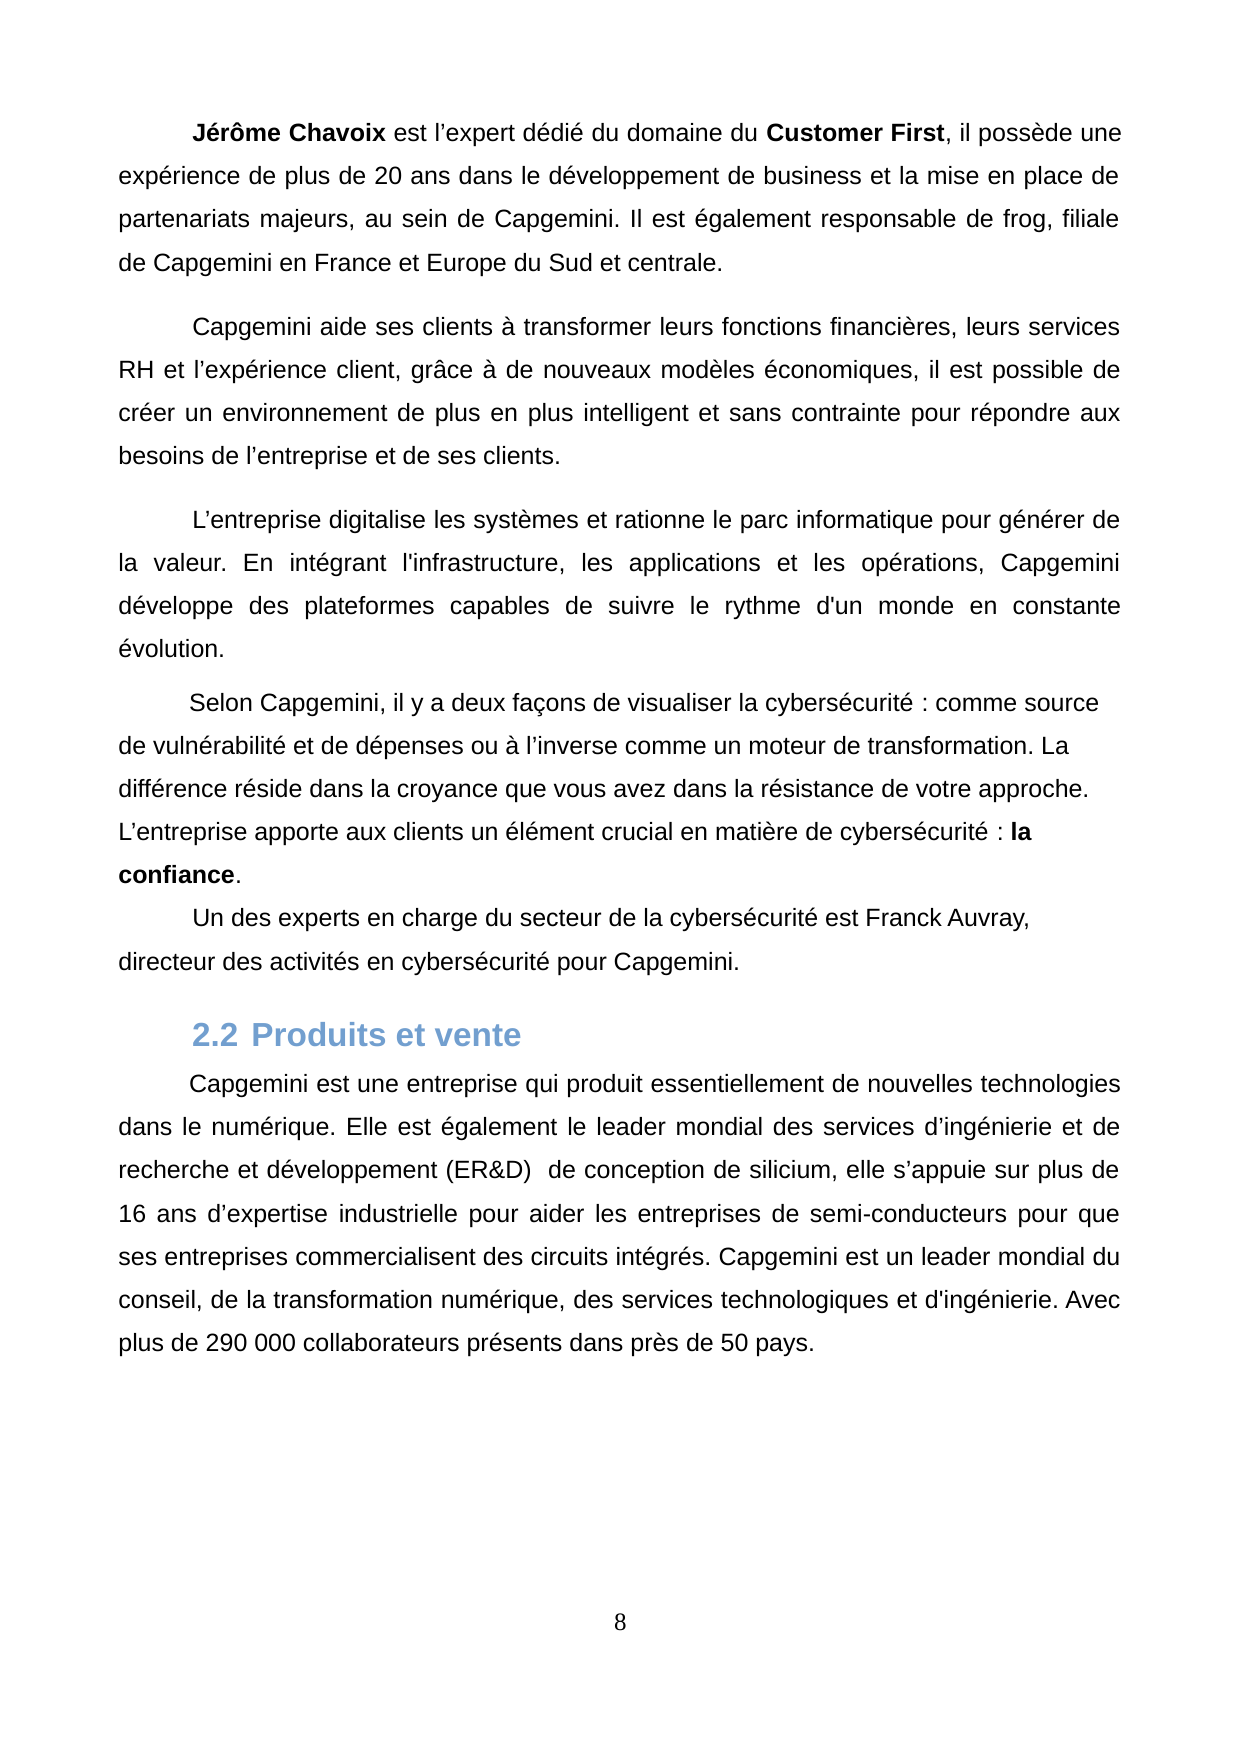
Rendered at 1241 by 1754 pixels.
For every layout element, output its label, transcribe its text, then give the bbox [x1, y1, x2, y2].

text Jérôme Chavoix est l’expert dédié du domaine du Customer First, il possède une expérience de plus de 20 ans dans le développement de business et la mise en place de partenariats majeurs, au sein de Capgemini. Il est également responsable de frog, filiale de Capgemini en France et Europe du Sud et centrale. [118, 118, 1122, 276]
text Capgemini aide ses clients à transformer leurs fonctions financières, leurs services RH et l’expérience client, grâce à de nouveaux modèles économiques, il est possible de créer un environnement de plus en plus intelligent et sans contrainte pour répondre aux besoins de l’entreprise et de ses clients. [118, 311, 1122, 469]
text Capgemini est une entreprise qui produit essentiellement de nouvelles technologies dans le numérique. Elle est également le leader mondial des services d’ingénierie et de recherche et développement (ER&D) de conception de silicium, elle s’appuie sur plus de 16 ans d’expertise industrielle pour aider les entreprises de semi-conducteurs pour que ses entreprises commercialisent des circuits intégrés. Capgemini est un leader mondial du conseil, de la transformation numérique, des services technologiques et d'ingénierie. Avec plus de 290 000 collaborateurs présents dans près de 50 pays. [118, 1069, 1122, 1357]
text Selon Capgemini, il y a deux façons de visualiser la cybersécurité : comme source de vulnérabilité et de dépenses ou à l’inverse comme un moteur de transformation. La différence réside dans la croyance que vous avez dans la résistance de votre approche. L’entreprise apporte aux clients un élément crucial en matière de cybersécurité : la confiance. Un des experts en charge du secteur de la cybersécurité est Franck Auvray, directeur des activités en cybersécurité pour Capgemini. [118, 688, 1122, 975]
subtitle Produits et vente [192, 1014, 1122, 1053]
text L’entreprise digitalise les systèmes et rationne le parc informatique pour générer de la valeur. En intégrant l'infrastructure, les applications et les opérations, Capgemini développe des plateformes capables de suivre le rythme d'un monde en constante évolution. [118, 505, 1122, 663]
